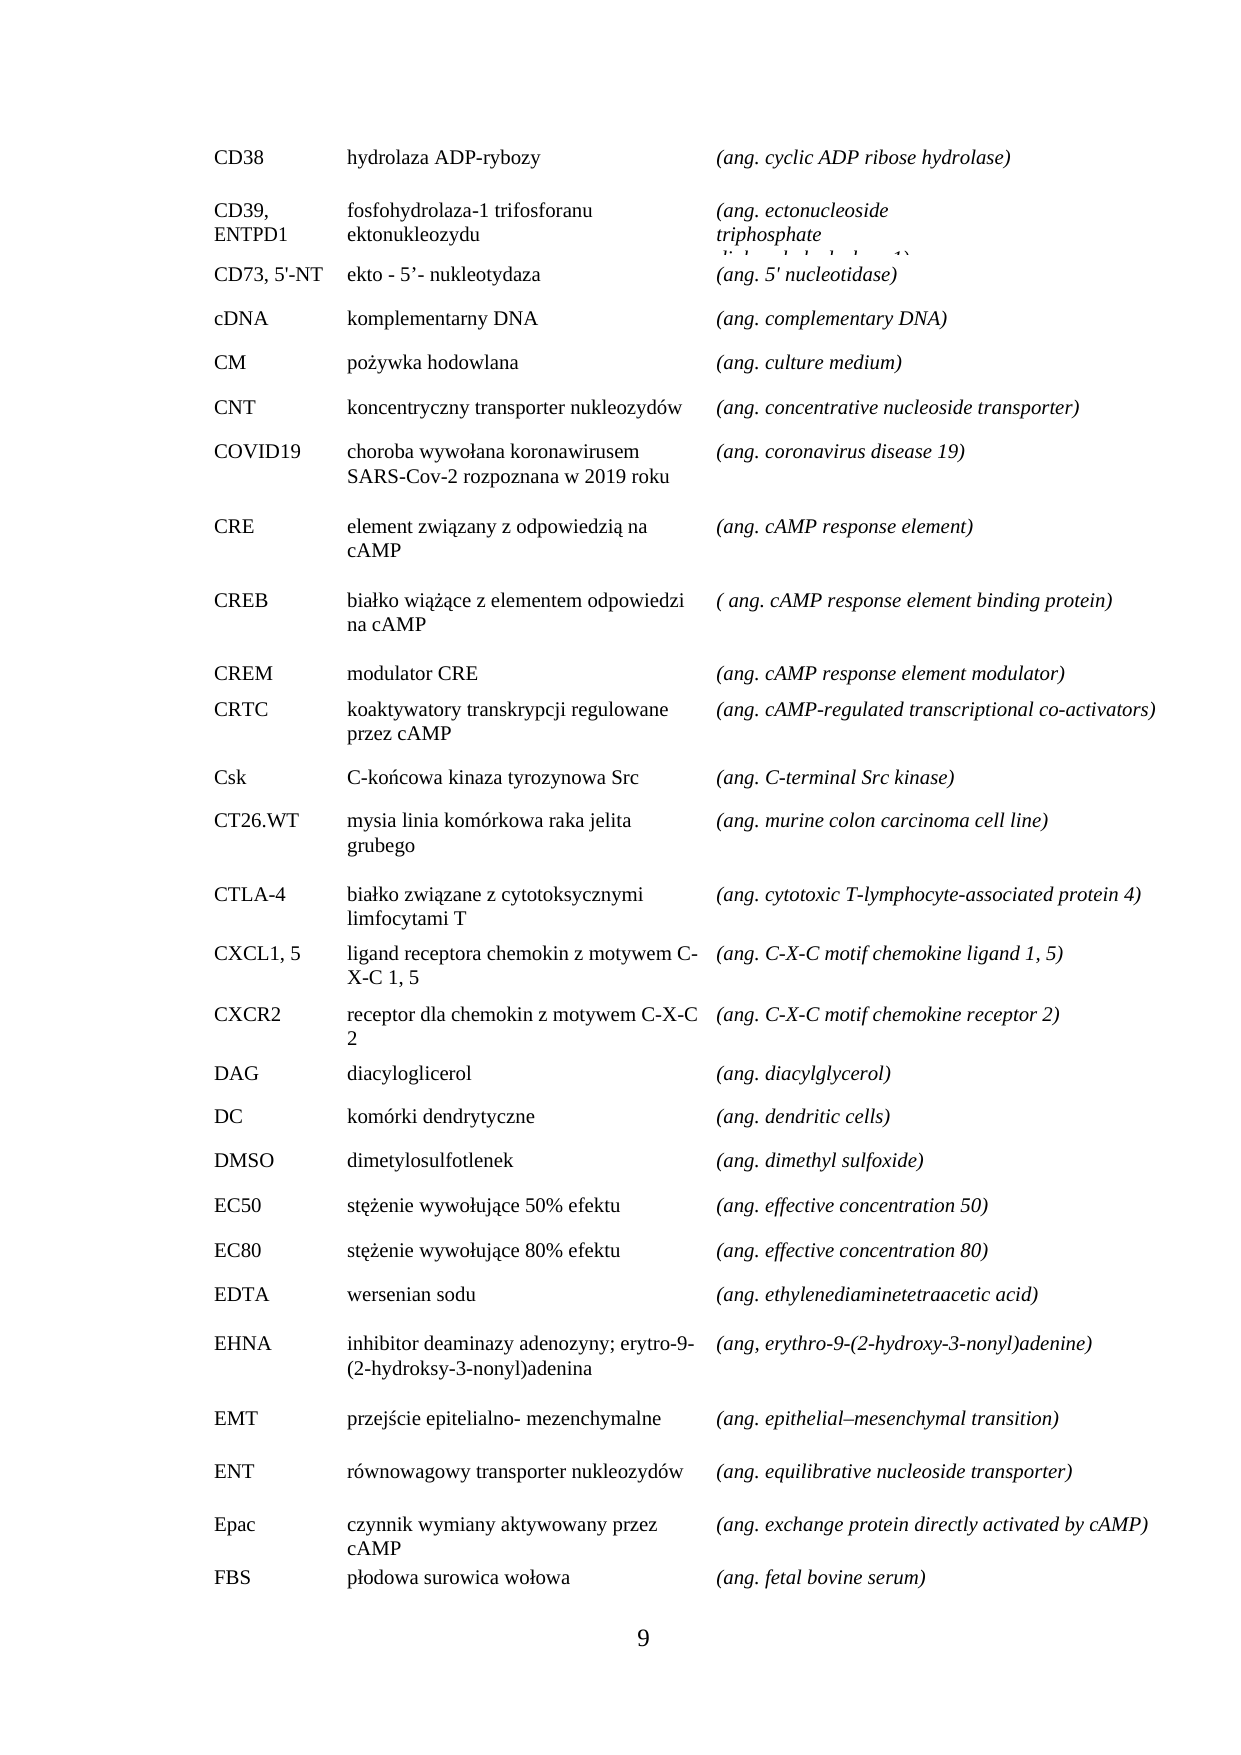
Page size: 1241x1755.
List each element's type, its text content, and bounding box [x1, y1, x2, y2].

table_cell białko związane z cytotoksycznymi limfocytami T [335, 870, 707, 936]
table_cell EC50 [193, 1183, 335, 1228]
table_cell płodowa surowica wołowa [335, 1563, 707, 1589]
table_cell stężenie wywołujące 80% efektu [335, 1228, 707, 1273]
table_cell białko wiążące z elementem odpowiedzi na cAMP [335, 575, 707, 649]
table_cell CXCL1, 5 [193, 936, 335, 996]
table_cell (ang. diacylglycerol) [707, 1056, 1177, 1095]
table_cell EHNA [193, 1319, 335, 1393]
table_cell (ang, erythro-9-(2-hydroxy-3-nonyl)adenine) [707, 1319, 1177, 1393]
table_cell CD39, ENTPD1 [193, 184, 335, 254]
table_header CD38 [193, 146, 335, 184]
table_cell EC80 [193, 1228, 335, 1273]
table_cell (ang. cytotoxic T-lymphocyte-associated protein 4) [707, 870, 1177, 936]
table_cell cDNA [193, 296, 335, 340]
table_cell EMT [193, 1393, 335, 1445]
table_cell (ang. cAMP response element modulator) [707, 649, 1177, 692]
table_cell CD73, 5'-NT [193, 254, 335, 296]
table_cell mysia linia komórkowa raka jelita grubego [335, 799, 707, 870]
table_cell C-końcowa kinaza tyrozynowa Src [335, 755, 707, 799]
table_cell CT26.WT [193, 799, 335, 870]
table_cell CTLA-4 [193, 870, 335, 936]
table_cell (ang. culture medium) [707, 340, 1177, 385]
table_cell (ang. coronavirus disease 19) [707, 430, 1177, 501]
table_cell pożywka hodowlana [335, 340, 707, 385]
table_header hydrolaza ADP-rybozy [335, 146, 707, 184]
table_cell CREB [193, 575, 335, 649]
table_cell (ang. effective concentration 50) [707, 1183, 1177, 1228]
table_cell CRTC [193, 692, 335, 755]
table_cell (ang. ethylenediaminetetraacetic acid) [707, 1273, 1177, 1319]
table_cell równowagowy transporter nukleozydów [335, 1445, 707, 1498]
table_cell EDTA [193, 1273, 335, 1319]
table_cell (ang. dendritic cells) [707, 1095, 1177, 1138]
table_cell (ang. cAMP response element) [707, 501, 1177, 575]
table_cell FBS [193, 1563, 335, 1589]
table_cell fosfohydrolaza-1 trifosforanu ektonukleozydu [335, 184, 707, 254]
table_cell element związany z odpowiedzią na cAMP [335, 501, 707, 575]
table_cell (ang. fetal bovine serum) [707, 1563, 1177, 1589]
table_cell CNT [193, 385, 335, 430]
table_cell koncentryczny transporter nukleozydów [335, 385, 707, 430]
table_cell (ang. effective concentration 80) [707, 1228, 1177, 1273]
table_cell CXCR2 [193, 996, 335, 1056]
table_cell COVID19 [193, 430, 335, 501]
table_cell ligand receptora chemokin z motywem C- X-C 1, 5 [335, 936, 707, 996]
table_cell dimetylosulfotlenek [335, 1138, 707, 1183]
table_cell (ang. C-X-C motif chemokine ligand 1, 5) [707, 936, 1177, 996]
table_cell komórki dendrytyczne [335, 1095, 707, 1138]
table_cell (ang. dimethyl sulfoxide) [707, 1138, 1177, 1183]
table_cell choroba wywołana koronawirusem SARS-Cov-2 rozpoznana w 2019 roku [335, 430, 707, 501]
table_cell (ang. equilibrative nucleoside transporter) [707, 1445, 1177, 1498]
table_cell ENT [193, 1445, 335, 1498]
table_cell (ang. complementary DNA) [707, 296, 1177, 340]
table_cell (ang. C-terminal Src kinase) [707, 755, 1177, 799]
table_cell czynnik wymiany aktywowany przez cAMP [335, 1498, 707, 1563]
table_cell koaktywatory transkrypcji regulowane przez cAMP [335, 692, 707, 755]
table_cell (ang. murine colon carcinoma cell line) [707, 799, 1177, 870]
table_cell inhibitor deaminazy adenozyny; erytro-9- (2-hydroksy-3-nonyl)adenina [335, 1319, 707, 1393]
table_header (ang. cyclic ADP ribose hydrolase) [707, 146, 1177, 184]
table_cell Epac [193, 1498, 335, 1563]
table_cell CRE [193, 501, 335, 575]
table_cell receptor dla chemokin z motywem C-X-C 2 [335, 996, 707, 1056]
table_cell (ang. exchange protein directly activated by cAMP) [707, 1498, 1177, 1563]
table_cell (ang. concentrative nucleoside transporter) [707, 385, 1177, 430]
table_cell (ang. epithelial–mesenchymal transition) [707, 1393, 1177, 1445]
table_cell (ang. ectonucleoside triphosphate diphosphohydrolase-1) [707, 184, 1177, 254]
table_cell Csk [193, 755, 335, 799]
table_cell (ang. 5' nucleotidase) [707, 254, 1177, 296]
table_cell komplementarny DNA [335, 296, 707, 340]
table_cell wersenian sodu [335, 1273, 707, 1319]
table_cell modulator CRE [335, 649, 707, 692]
table_cell DMSO [193, 1138, 335, 1183]
table_cell DC [193, 1095, 335, 1138]
table_cell CREM [193, 649, 335, 692]
table_cell (ang. C-X-C motif chemokine receptor 2) [707, 996, 1177, 1056]
table_cell CM [193, 340, 335, 385]
table_cell ekto - 5’- nukleotydaza [335, 254, 707, 296]
table_cell przejście epitelialno- mezenchymalne [335, 1393, 707, 1445]
table_cell ( ang. cAMP response element binding protein) [707, 575, 1177, 649]
table_cell stężenie wywołujące 50% efektu [335, 1183, 707, 1228]
table_cell diacyloglicerol [335, 1056, 707, 1095]
table_cell (ang. cAMP-regulated transcriptional co-activators) [707, 692, 1177, 755]
table_cell DAG [193, 1056, 335, 1095]
